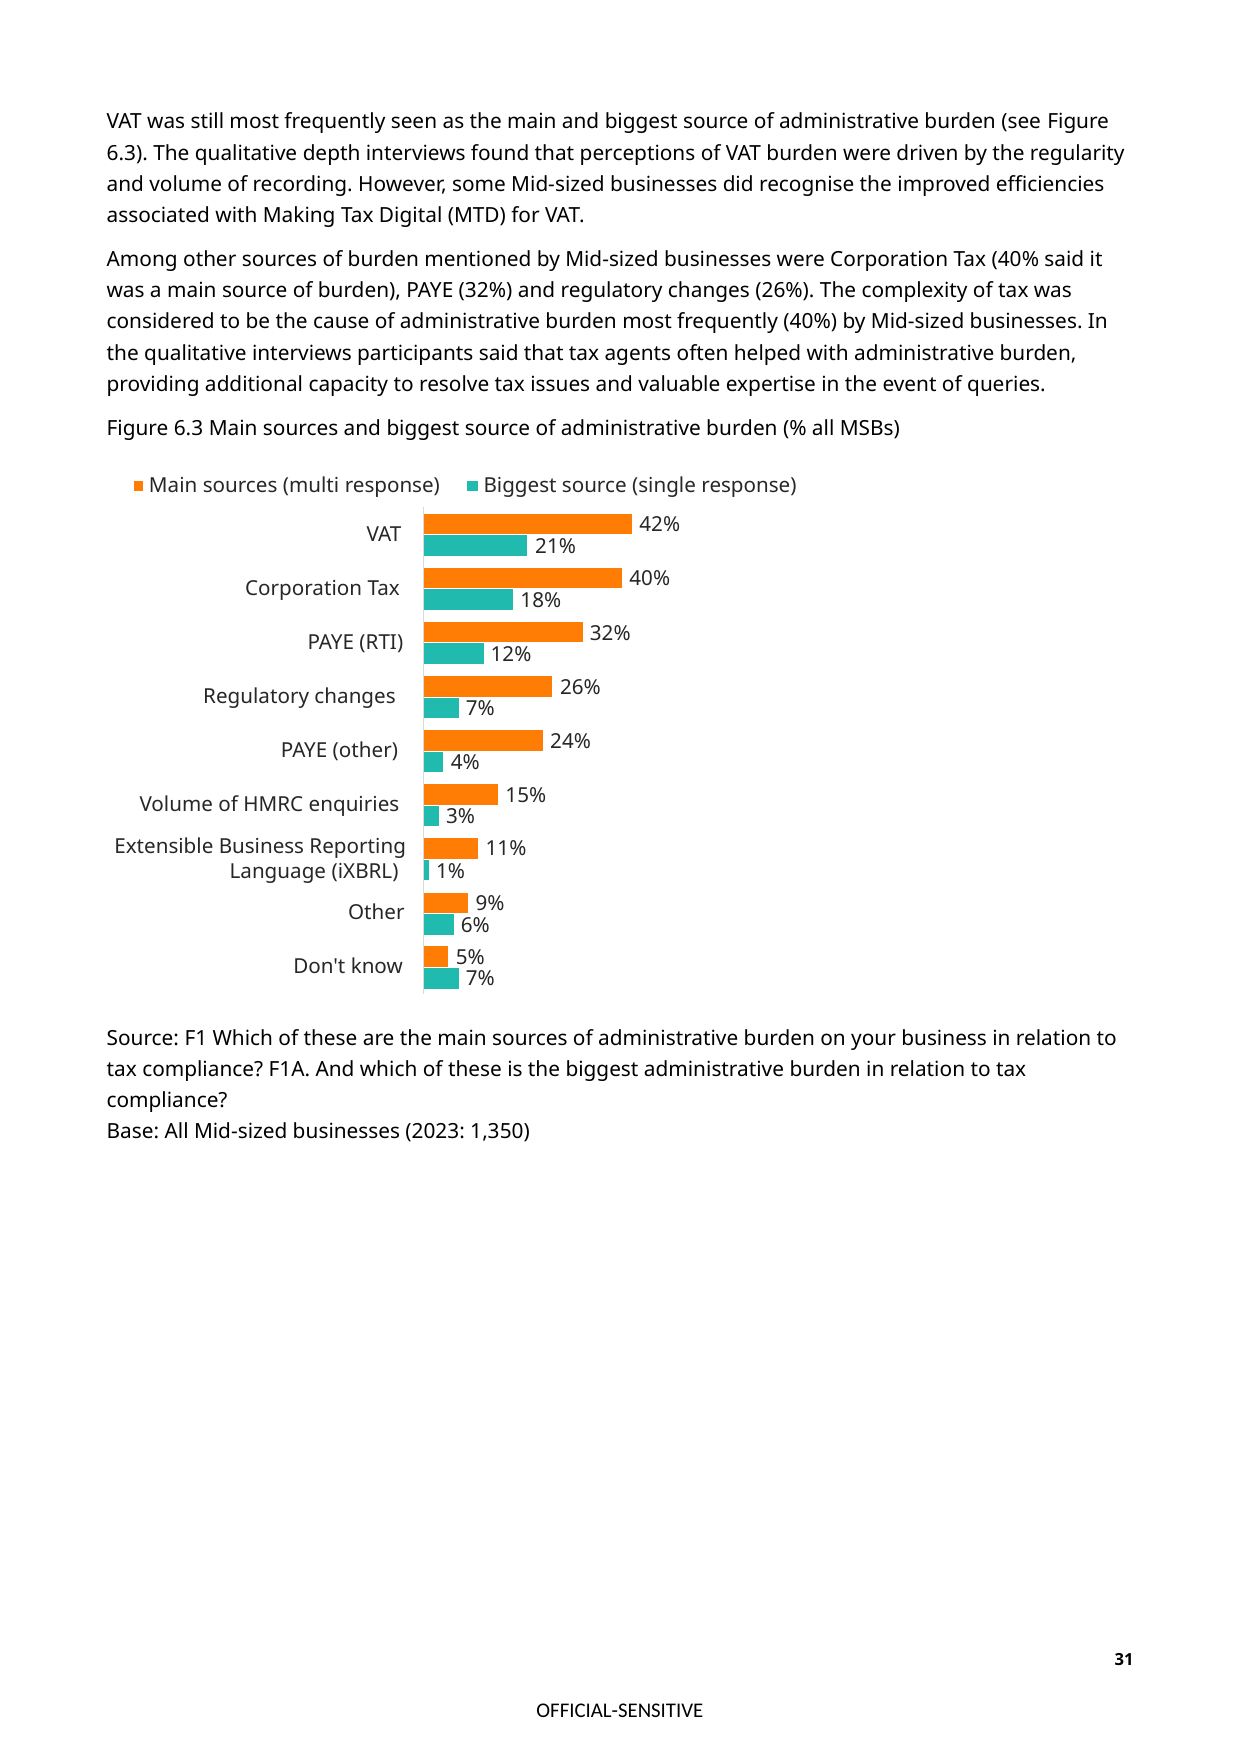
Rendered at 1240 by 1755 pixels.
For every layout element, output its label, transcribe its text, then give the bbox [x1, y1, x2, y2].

text Figure 6.3 Main sources and biggest source of administrative burden (% all MSBs) [106, 413, 1133, 441]
text VAT was still most frequently seen as the main and biggest source of administrative burden (see Figure 6.3). The qualitative depth interviews found that perceptions of VAT burden were driven by the regularity and volume of recording. However, some Mid-sized businesses did recognise the improved efficiencies associated with Making Tax Digital (MTD) for VAT. [106, 106, 1133, 228]
text Among other sources of burden mentioned by Mid-sized businesses were Corporation Tax (40% said it was a main source of burden), PAYE (32%) and regulatory changes (26%). The complexity of tax was considered to be the cause of administrative burden most frequently (40%) by Mid-sized businesses. In the qualitative interviews participants said that tax agents often helped with administrative burden, providing additional capacity to resolve tax issues and valuable expertise in the event of queries. [106, 244, 1133, 397]
text Source: F1 Which of these are the main sources of administrative burden on your business in relation to tax compliance? F1A. And which of these is the biggest administrative burden in relation to tax compliance? Base: All Mid-sized businesses (2023: 1,350) [106, 1023, 1133, 1145]
